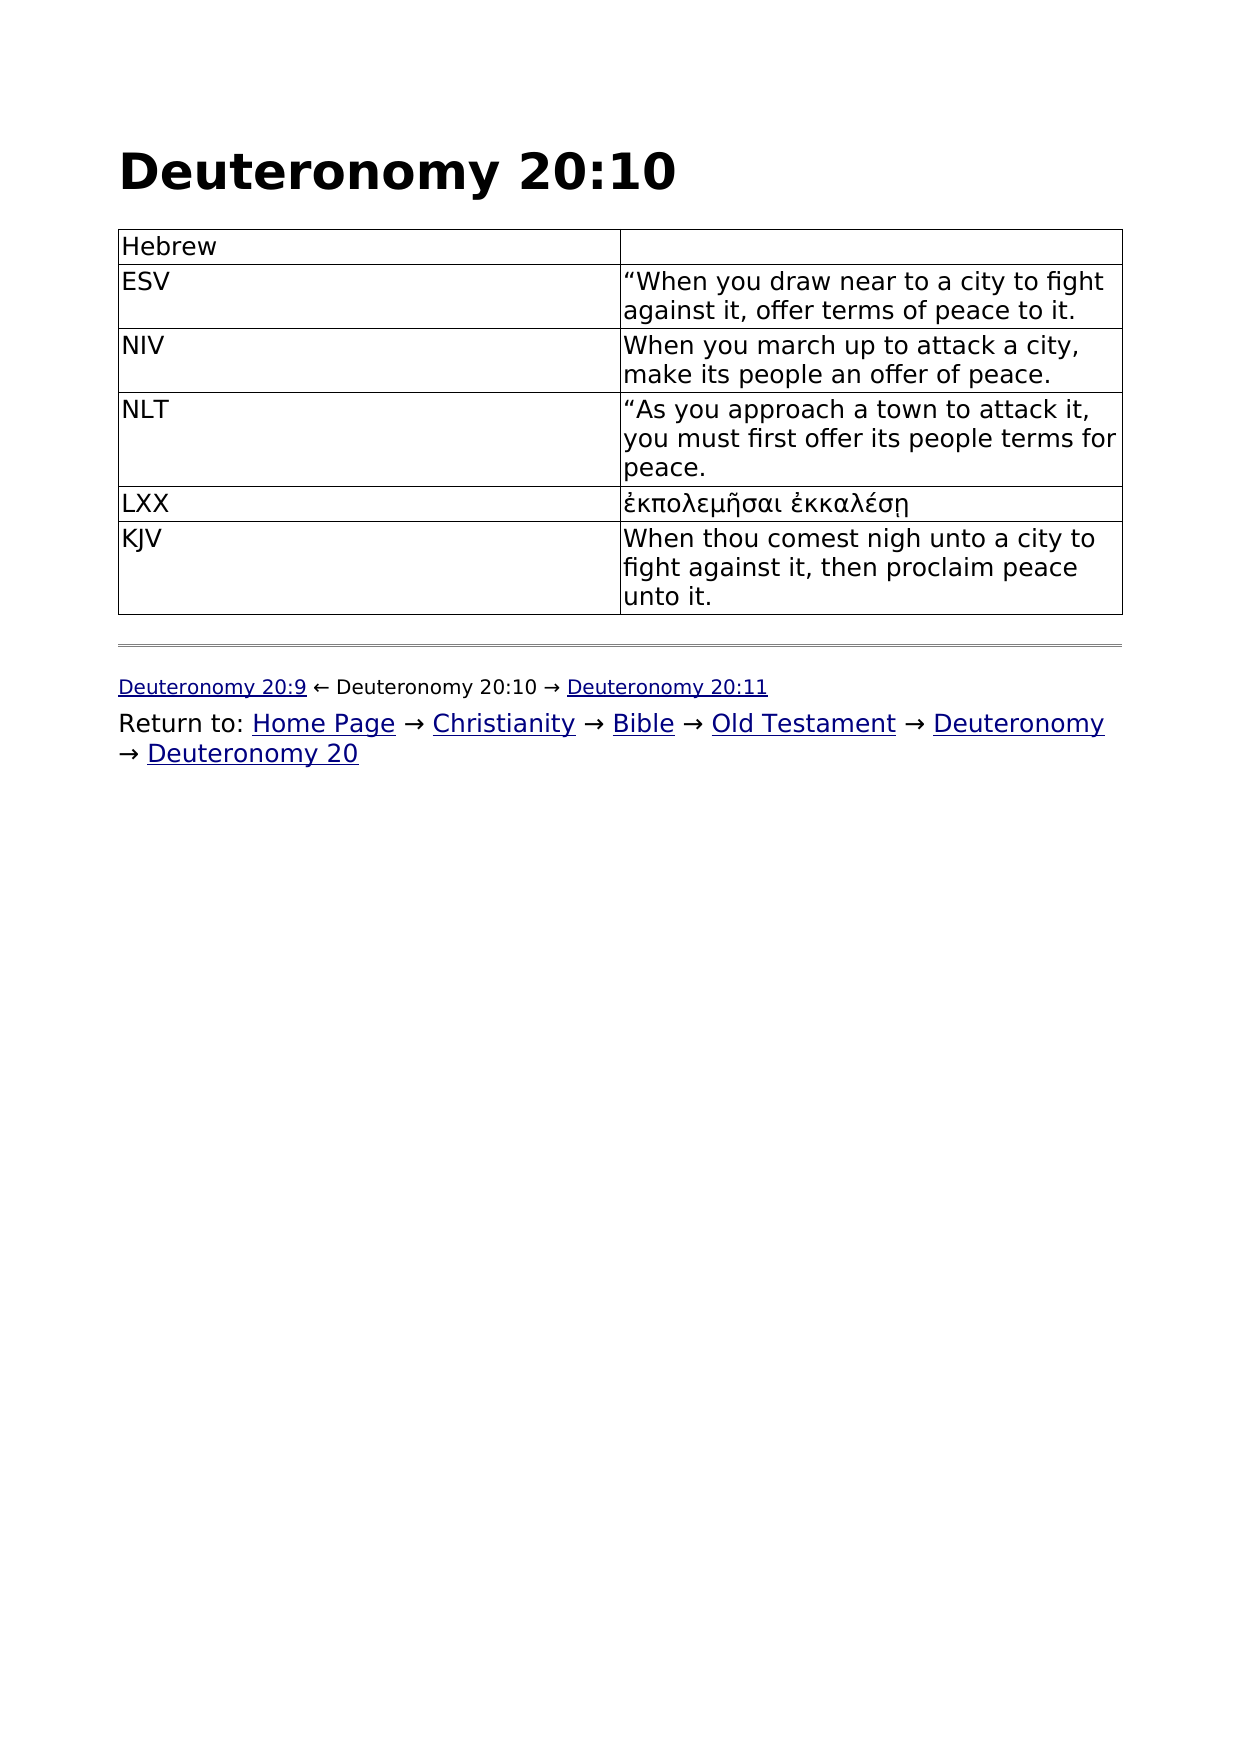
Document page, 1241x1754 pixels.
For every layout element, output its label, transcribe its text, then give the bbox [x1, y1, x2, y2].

table_cell “When you draw near to a city to fight against it, offer terms of peace to it. [621, 265, 1122, 328]
table_cell KJV [119, 522, 620, 614]
table_cell When thou comest nigh unto a city to fight against it, then proclaim peace unto it. [621, 522, 1122, 614]
table_cell When you march up to attack a city, make its people an offer of peace. [621, 329, 1122, 392]
table_header Hebrew [119, 230, 620, 264]
table_cell ἐκπολεμῆσαι ἐκκαλέσῃ [621, 487, 1122, 521]
text Return to: Home Page → Christianity → Bible → Old Testament → Deuteronomy → Deuteronomy 20 [118, 709, 1122, 768]
table_cell LXX [119, 487, 620, 521]
table_header [621, 230, 1122, 264]
table_cell ESV [119, 265, 620, 328]
subtitle Deuteronomy 20:10 [118, 143, 1122, 201]
text Deuteronomy 20:9 ← Deuteronomy 20:10 → Deuteronomy 20:11 [118, 676, 1122, 709]
table_cell NLT [119, 393, 620, 486]
table_cell NIV [119, 329, 620, 392]
table_cell “As you approach a town to attack it, you must first offer its people terms for peace. [621, 393, 1122, 486]
